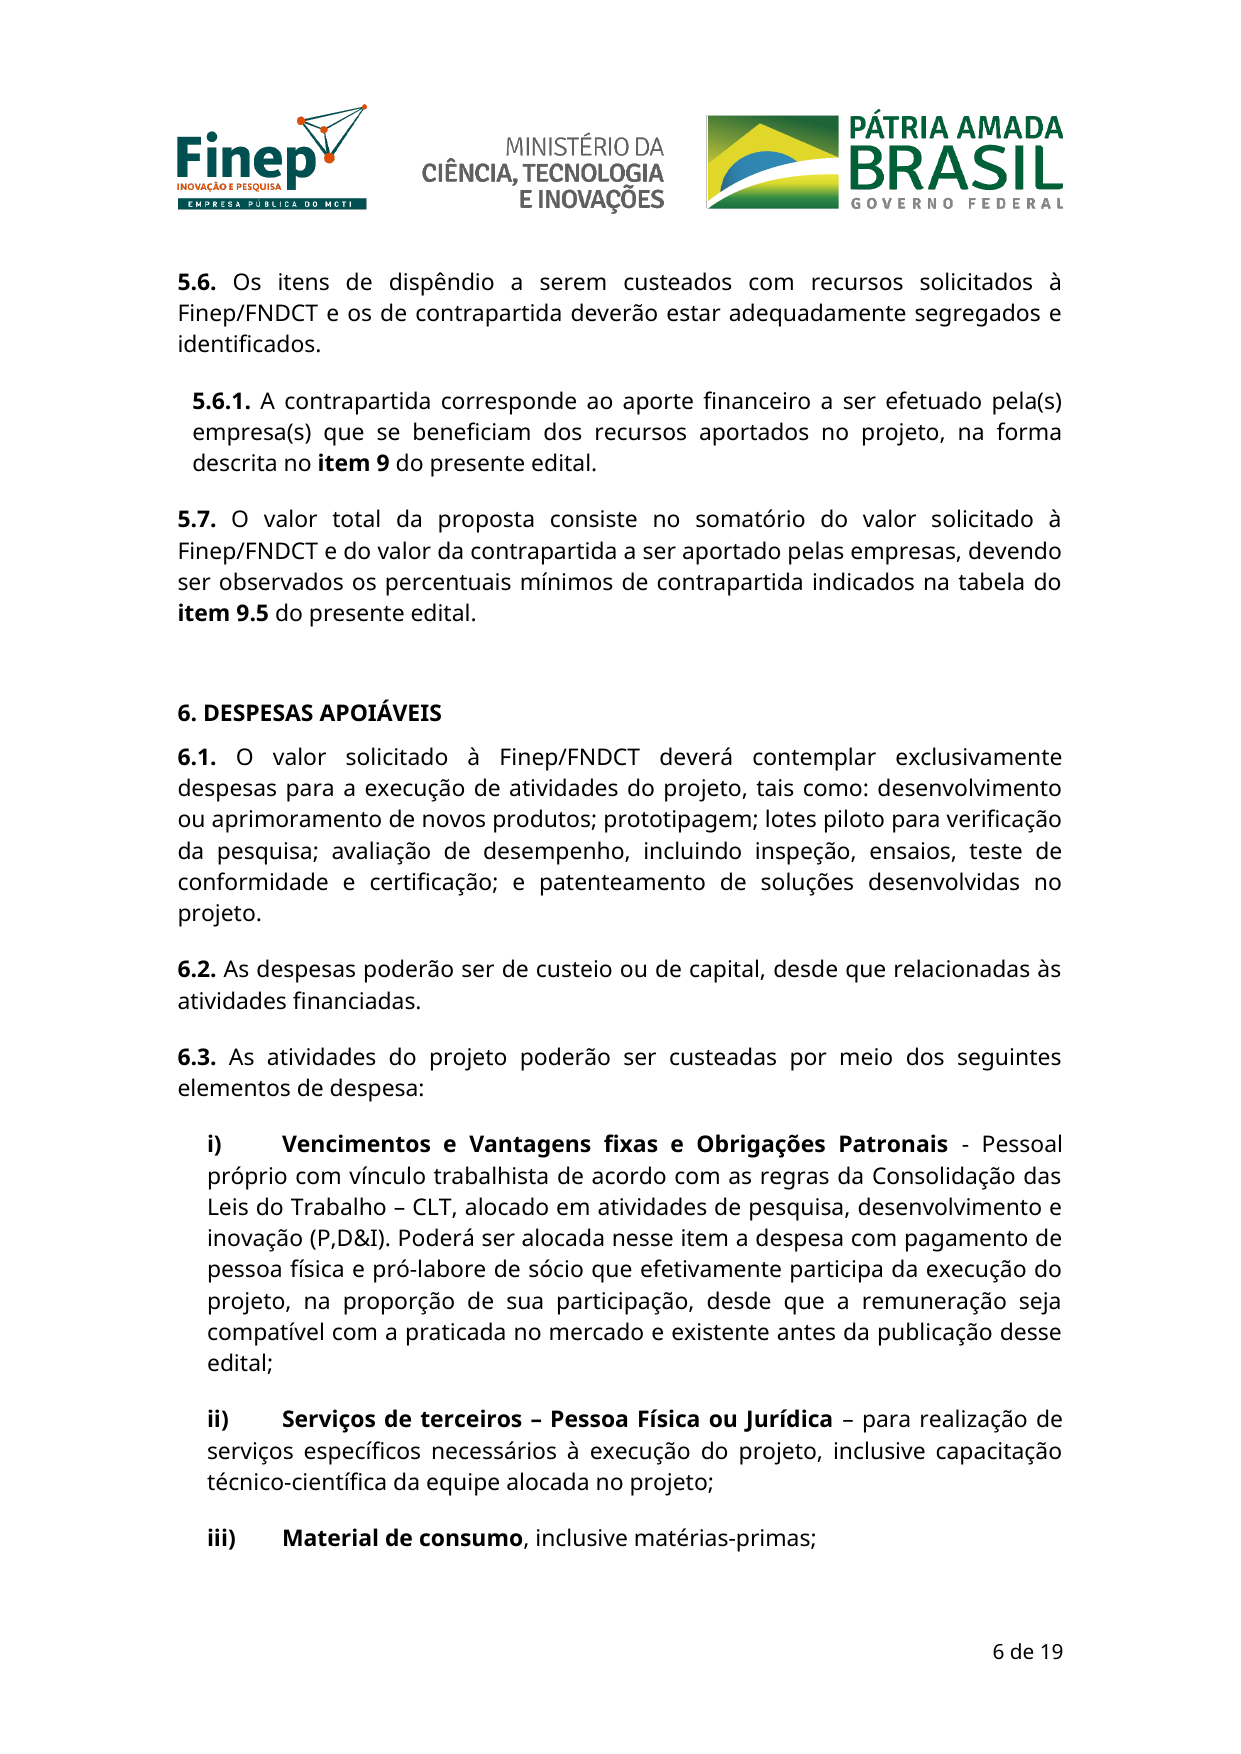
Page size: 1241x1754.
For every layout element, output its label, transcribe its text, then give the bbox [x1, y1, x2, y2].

list Vencimentos e Vantagens fixas e Obrigações Patronais - Pessoal próprio com vínculo trabalhista de acordo com as regras da Consolidação das Leis do Trabalho – CLT, alocado em atividades de pesquisa, desenvolvimento e inovação (P,D&I). Poderá ser alocada nesse item a despesa com pagamento de pessoa física e pró-labore de sócio que efetivamente participa da execução do projeto, na proporção de sua participação, desde que a remuneração seja compatível com a praticada no mercado e existente antes da publicação desse edital; [207, 1128, 1063, 1378]
text 6. DESPESAS APOIÁVEIS [177, 697, 1063, 728]
text 6.3. As atividades do projeto poderão ser custeadas por meio dos seguintes elementos de despesa: [177, 1041, 1063, 1103]
list Serviços de terceiros – Pessoa Física ou Jurídica – para realização de serviços específicos necessários à execução do projeto, inclusive capacitação técnico-científica da equipe alocada no projeto; [207, 1403, 1063, 1497]
text 6.2. As despesas poderão ser de custeio ou de capital, desde que relacionadas às atividades financiadas. [177, 953, 1063, 1016]
text 5.6. Os itens de dispêndio a serem custeados com recursos solicitados à Finep/FNDCT e os de contrapartida deverão estar adequadamente segregados e identificados. [177, 266, 1063, 359]
text 6.1. O valor solicitado à Finep/FNDCT deverá contemplar exclusivamente despesas para a execução de atividades do projeto, tais como: desenvolvimento ou aprimoramento de novos produtos; prototipagem; lotes piloto para verificação da pesquisa; avaliação de desempenho, incluindo inspeção, ensaios, teste de conformidade e certificação; e patenteamento de soluções desenvolvidas no projeto. [177, 741, 1063, 928]
text 5.6.1. A contrapartida corresponde ao aporte financeiro a ser efetuado pela(s) empresa(s) que se beneficiam dos recursos aportados no projeto, na forma descrita no item 9 do presente edital. [192, 384, 1063, 478]
list Material de consumo, inclusive matérias-primas; [207, 1522, 1063, 1553]
text 5.7. O valor total da proposta consiste no somatório do valor solicitado à Finep/FNDCT e do valor da contrapartida a ser aportado pelas empresas, devendo ser observados os percentuais mínimos de contrapartida indicados na tabela do item 9.5 do presente edital. [177, 503, 1063, 628]
